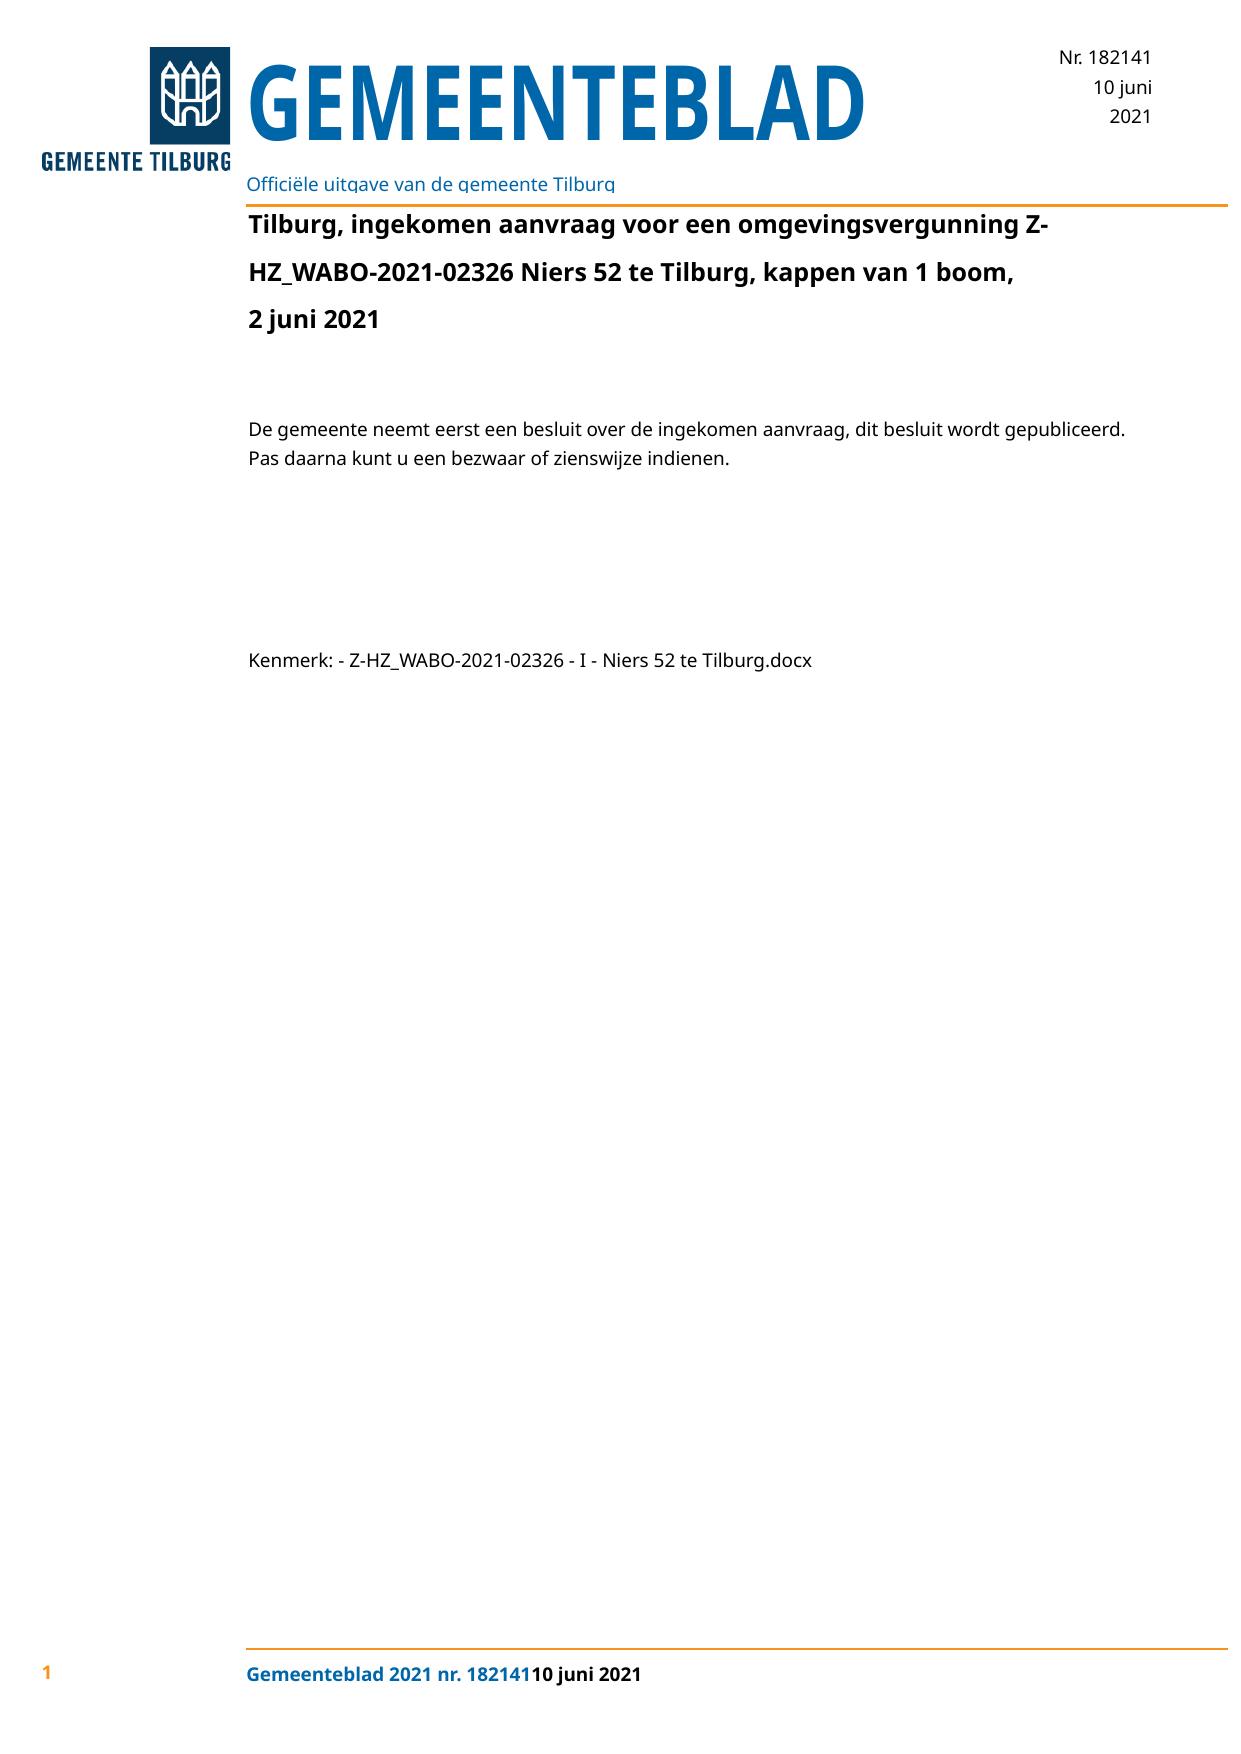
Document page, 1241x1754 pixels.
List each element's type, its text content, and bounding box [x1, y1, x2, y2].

picture [41, 47, 231, 172]
text Kenmerk: - Z-HZ_WABO-2021-02326 - I - Niers 52 te Tilburg.docx [248, 647, 1152, 673]
text De gemeente neemt eerst een besluit over de ingekomen aanvraag, dit besluit wordt gepubliceerd. Pas daarna kunt u een bezwaar of zienswijze indienen. [248, 416, 1152, 471]
text Tilburg, ingekomen aanvraag voor een omgevingsvergunning Z-HZ_WABO-2021-02326 Niers 52 te Tilburg, kappen van 1 boom, 2 juni 2021 [248, 207, 1152, 336]
